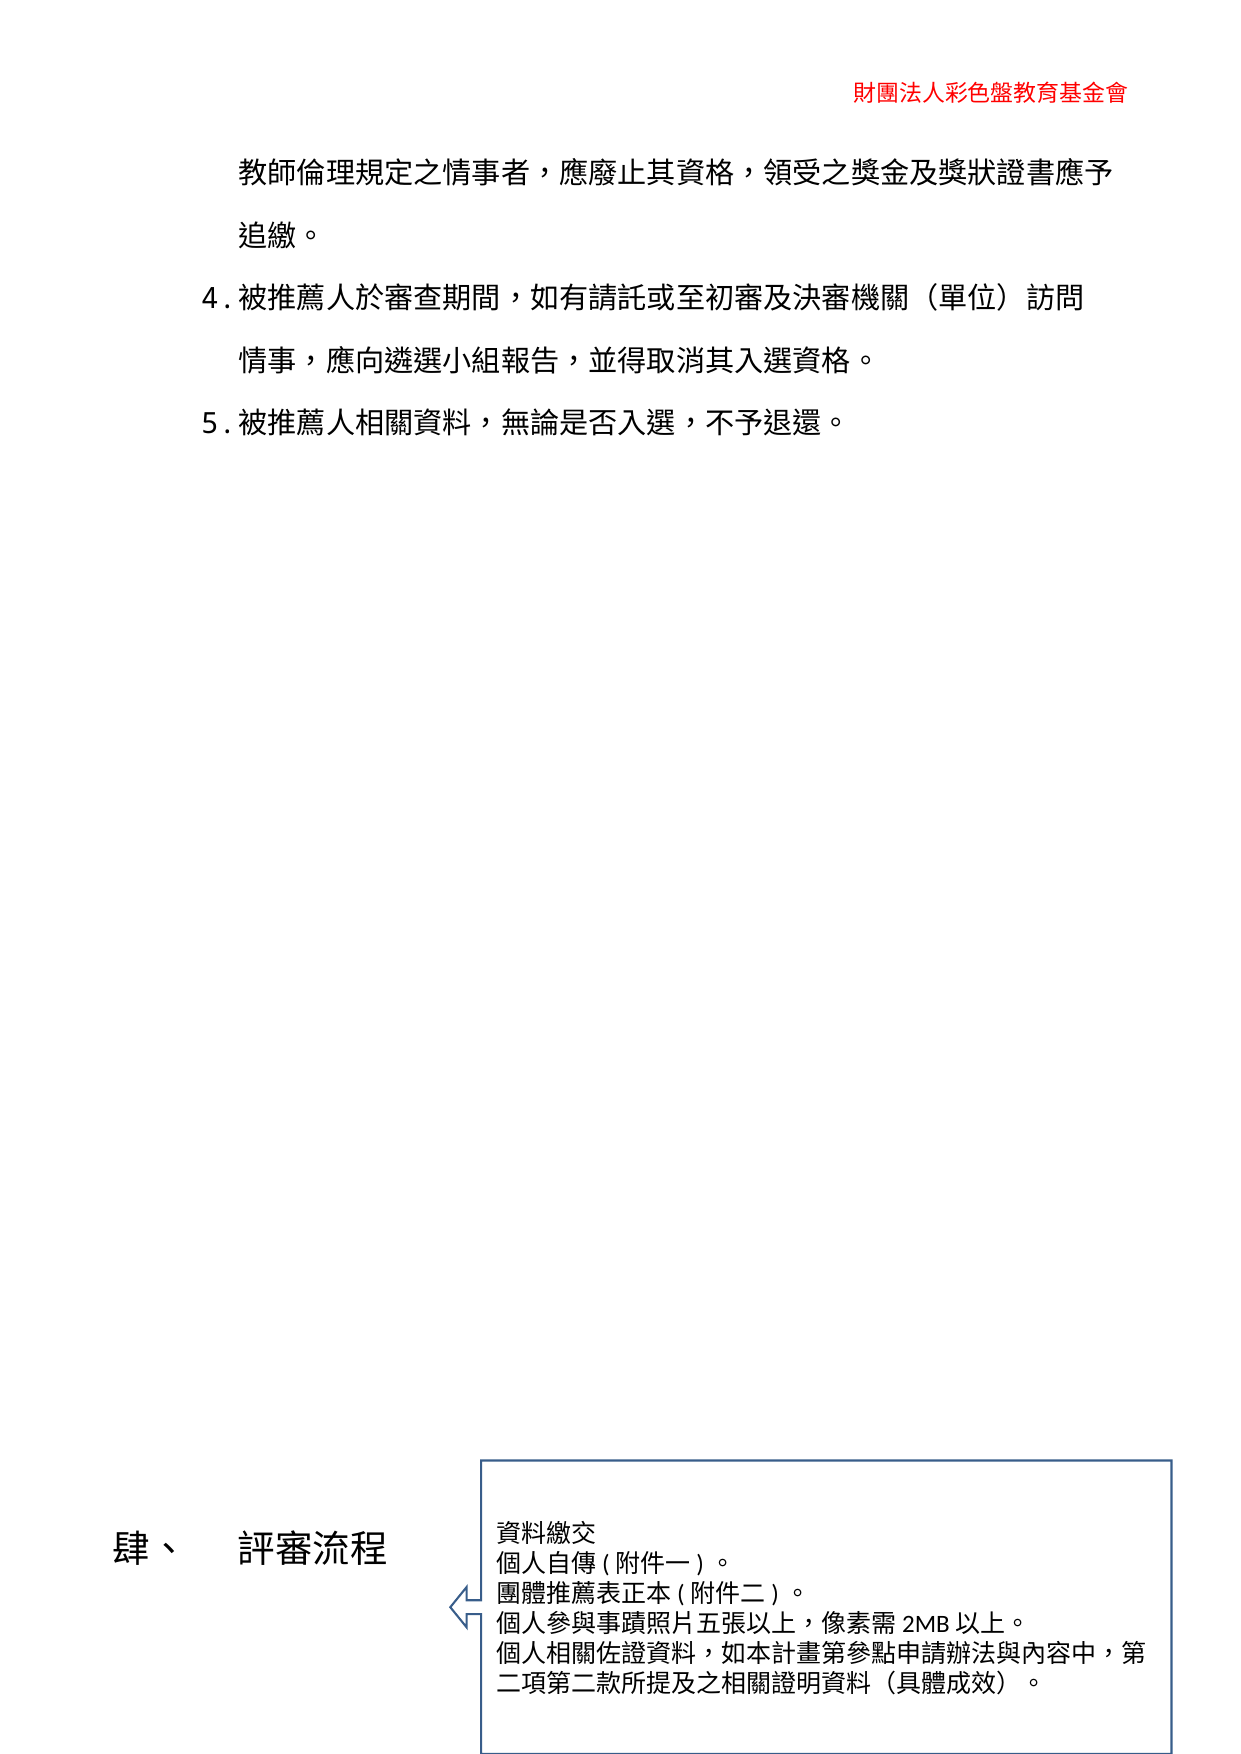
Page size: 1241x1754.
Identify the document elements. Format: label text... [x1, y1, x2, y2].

list 被推薦人相關資料，無論是否入選，不予退還。 [201, 379, 1128, 442]
list 評審流程 [506, 1554, 517, 1567]
list 評審流程 [483, 1504, 1128, 1567]
list 被推薦人於審查期間，如有請託或至初審及決審機關（單位）訪問 情事，應向遴選小組報告，並得取消其入選資格。 [201, 254, 1128, 379]
list 評審流程 [577, 1554, 590, 1567]
list 教師倫理規定之情事者，應廢止其資格，領受之獎金及獎狀證書應予追繳。 [201, 129, 1128, 254]
list 評審流程 [112, 1504, 480, 1567]
